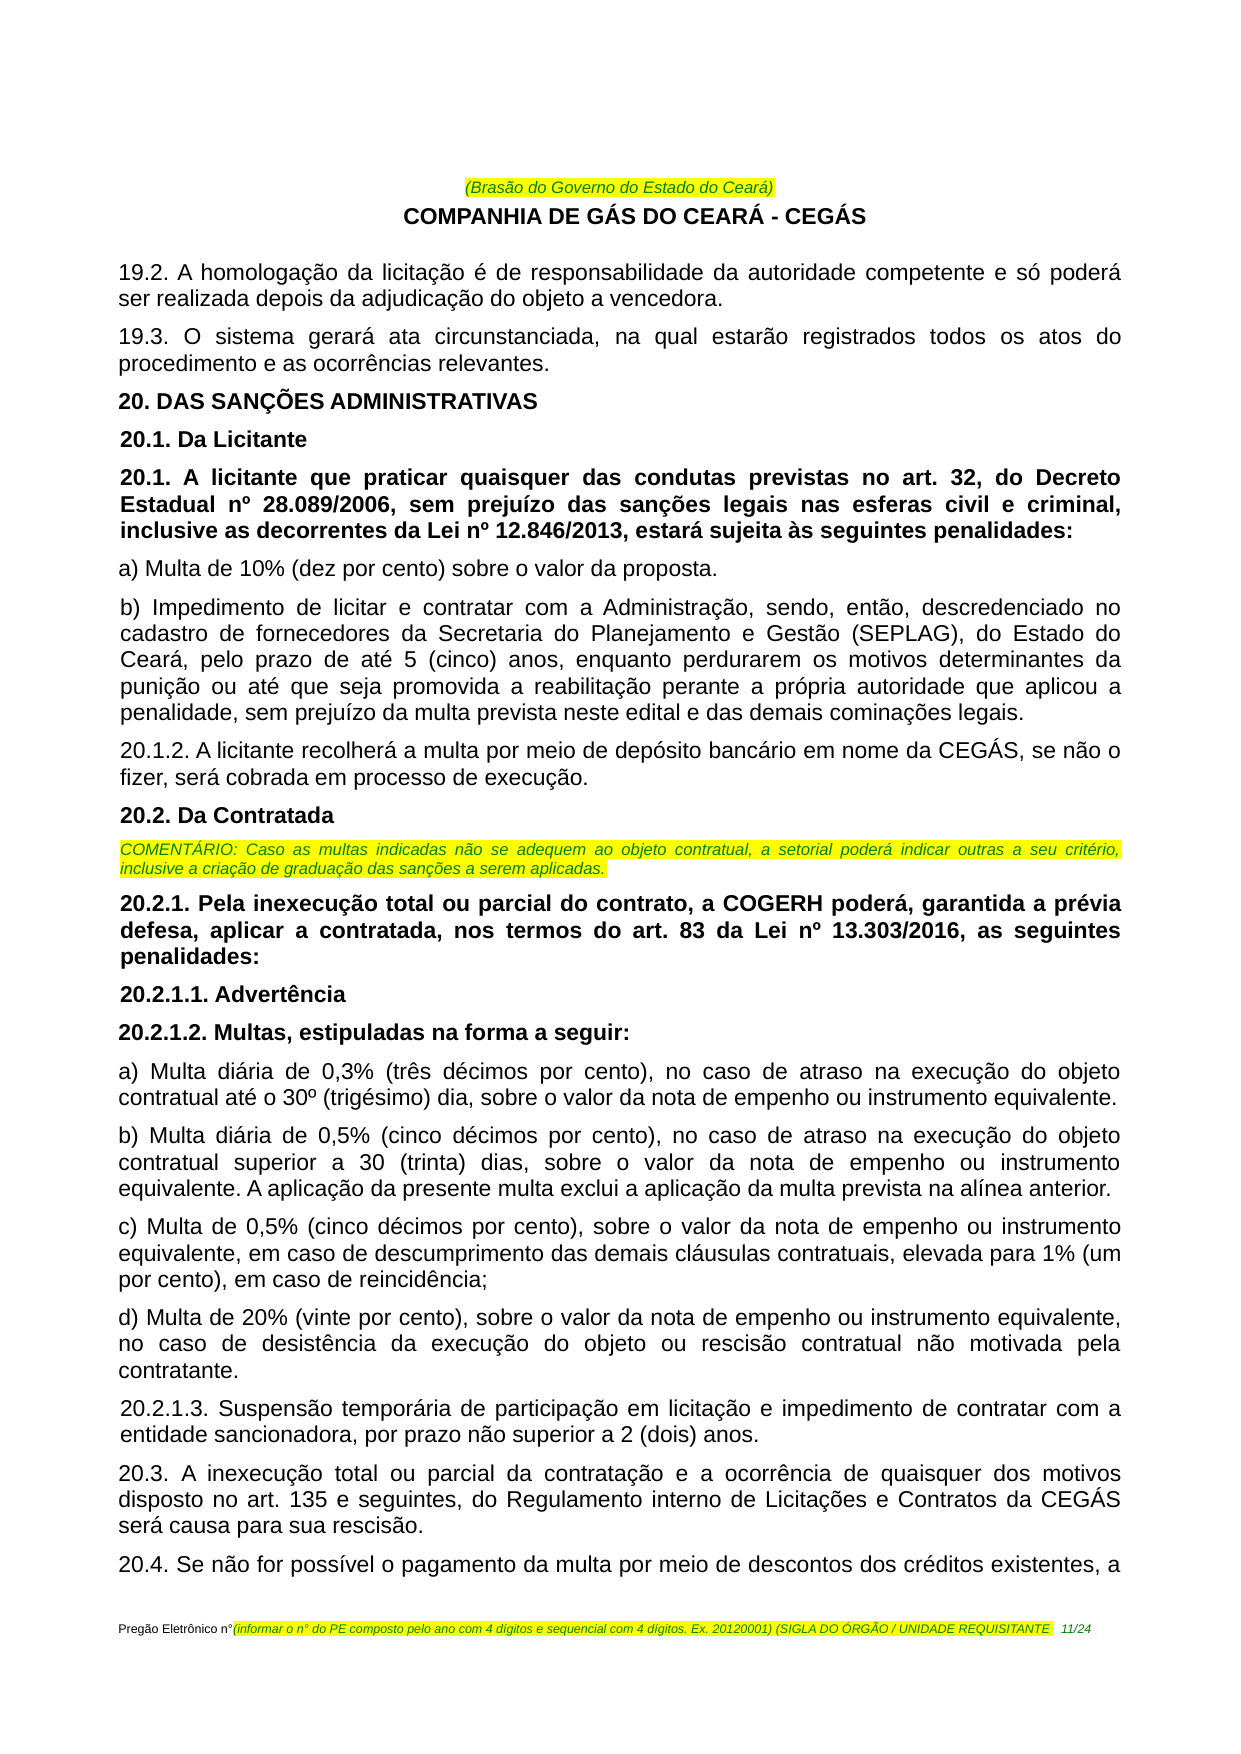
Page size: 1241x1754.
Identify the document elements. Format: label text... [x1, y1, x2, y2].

text c) Multa de 0,5% (cinco décimos por cento), sobre o valor da nota de empenho ou instrumento equivalente, em caso de descumprimento das demais cláusulas contratuais, elevada para 1% (um por cento), em caso de reincidência; [118, 1213, 1122, 1292]
text 20. DAS SANÇÕES ADMINISTRATIVAS [118, 388, 1122, 414]
text 20.2.1. Pela inexecução total ou parcial do contrato, a COGERH poderá, garantida a prévia defesa, aplicar a contratada, nos termos do art. 83 da Lei nº 13.303/2016, as seguintes penalidades: [120, 890, 1122, 969]
text 20.1.2. A licitante recolherá a multa por meio de depósito bancário em nome da CEGÁS, se não o fizer, será cobrada em processo de execução. [120, 737, 1122, 790]
text a) Multa diária de 0,3% (três décimos por cento), no caso de atraso na execução do objeto contratual até o 30º (trigésimo) dia, sobre o valor da nota de empenho ou instrumento equivalente. [118, 1058, 1122, 1110]
text d) Multa de 20% (vinte por cento), sobre o valor da nota de empenho ou instrumento equivalente, no caso de desistência da execução do objeto ou rescisão contratual não motivada pela contratante. [118, 1304, 1122, 1383]
text 19.3. O sistema gerará ata circunstanciada, na qual estarão registrados todos os atos do procedimento e as ocorrências relevantes. [118, 323, 1122, 376]
text 19.2. A homologação da licitação é de responsabilidade da autoridade competente e só poderá ser realizada depois da adjudicação do objeto a vencedora. [118, 259, 1122, 311]
text 20.1. Da Licitante [120, 426, 1122, 452]
text a) Multa de 10% (dez por cento) sobre o valor da proposta. [118, 555, 1122, 582]
text 20.3. A inexecução total ou parcial da contratação e a ocorrência de quaisquer dos motivos disposto no art. 135 e seguintes, do Regulamento interno de Licitações e Contratos da CEGÁS será causa para sua rescisão. [118, 1459, 1122, 1539]
text b) Impedimento de licitar e contratar com a Administração, sendo, então, descredenciado no cadastro de fornecedores da Secretaria do Planejamento e Gestão (SEPLAG), do Estado do Ceará, pelo prazo de até 5 (cinco) anos, enquanto perdurarem os motivos determinantes da punição ou até que seja promovida a reabilitação perante a própria autoridade que aplicou a penalidade, sem prejuízo da multa prevista neste edital e das demais cominações legais. [120, 593, 1122, 725]
text 20.4. Se não for possível o pagamento da multa por meio de descontos dos créditos existentes, a [118, 1551, 1122, 1577]
text b) Multa diária de 0,5% (cinco décimos por cento), no caso de atraso na execução do objeto contratual superior a 30 (trinta) dias, sobre o valor da nota de empenho ou instrumento equivalente. A aplicação da presente multa exclui a aplicação da multa prevista na alínea anterior. [118, 1122, 1122, 1201]
text 20.2.1.3. Suspensão temporária de participação em licitação e impedimento de contratar com a entidade sancionadora, por prazo não superior a 2 (dois) anos. [120, 1395, 1122, 1448]
text 20.2. Da Contratada [120, 802, 1122, 828]
text 20.2.1.1. Advertência [120, 981, 1122, 1007]
text 20.2.1.2. Multas, estipuladas na forma a seguir: [118, 1019, 1122, 1046]
text 20.1. A licitante que praticar quaisquer das condutas previstas no art. 32, do Decreto Estadual nº 28.089/2006, sem prejuízo das sanções legais nas esferas civil e criminal, inclusive as decorrentes da Lei nº 12.846/2013, estará sujeita às seguintes penalidades: [120, 464, 1122, 543]
text COMENTÁRIO: Caso as multas indicadas não se adequem ao objeto contratual, a setorial poderá indicar outras a seu critério, inclusive a criação de graduação das sanções a serem aplicadas. [120, 840, 1122, 878]
